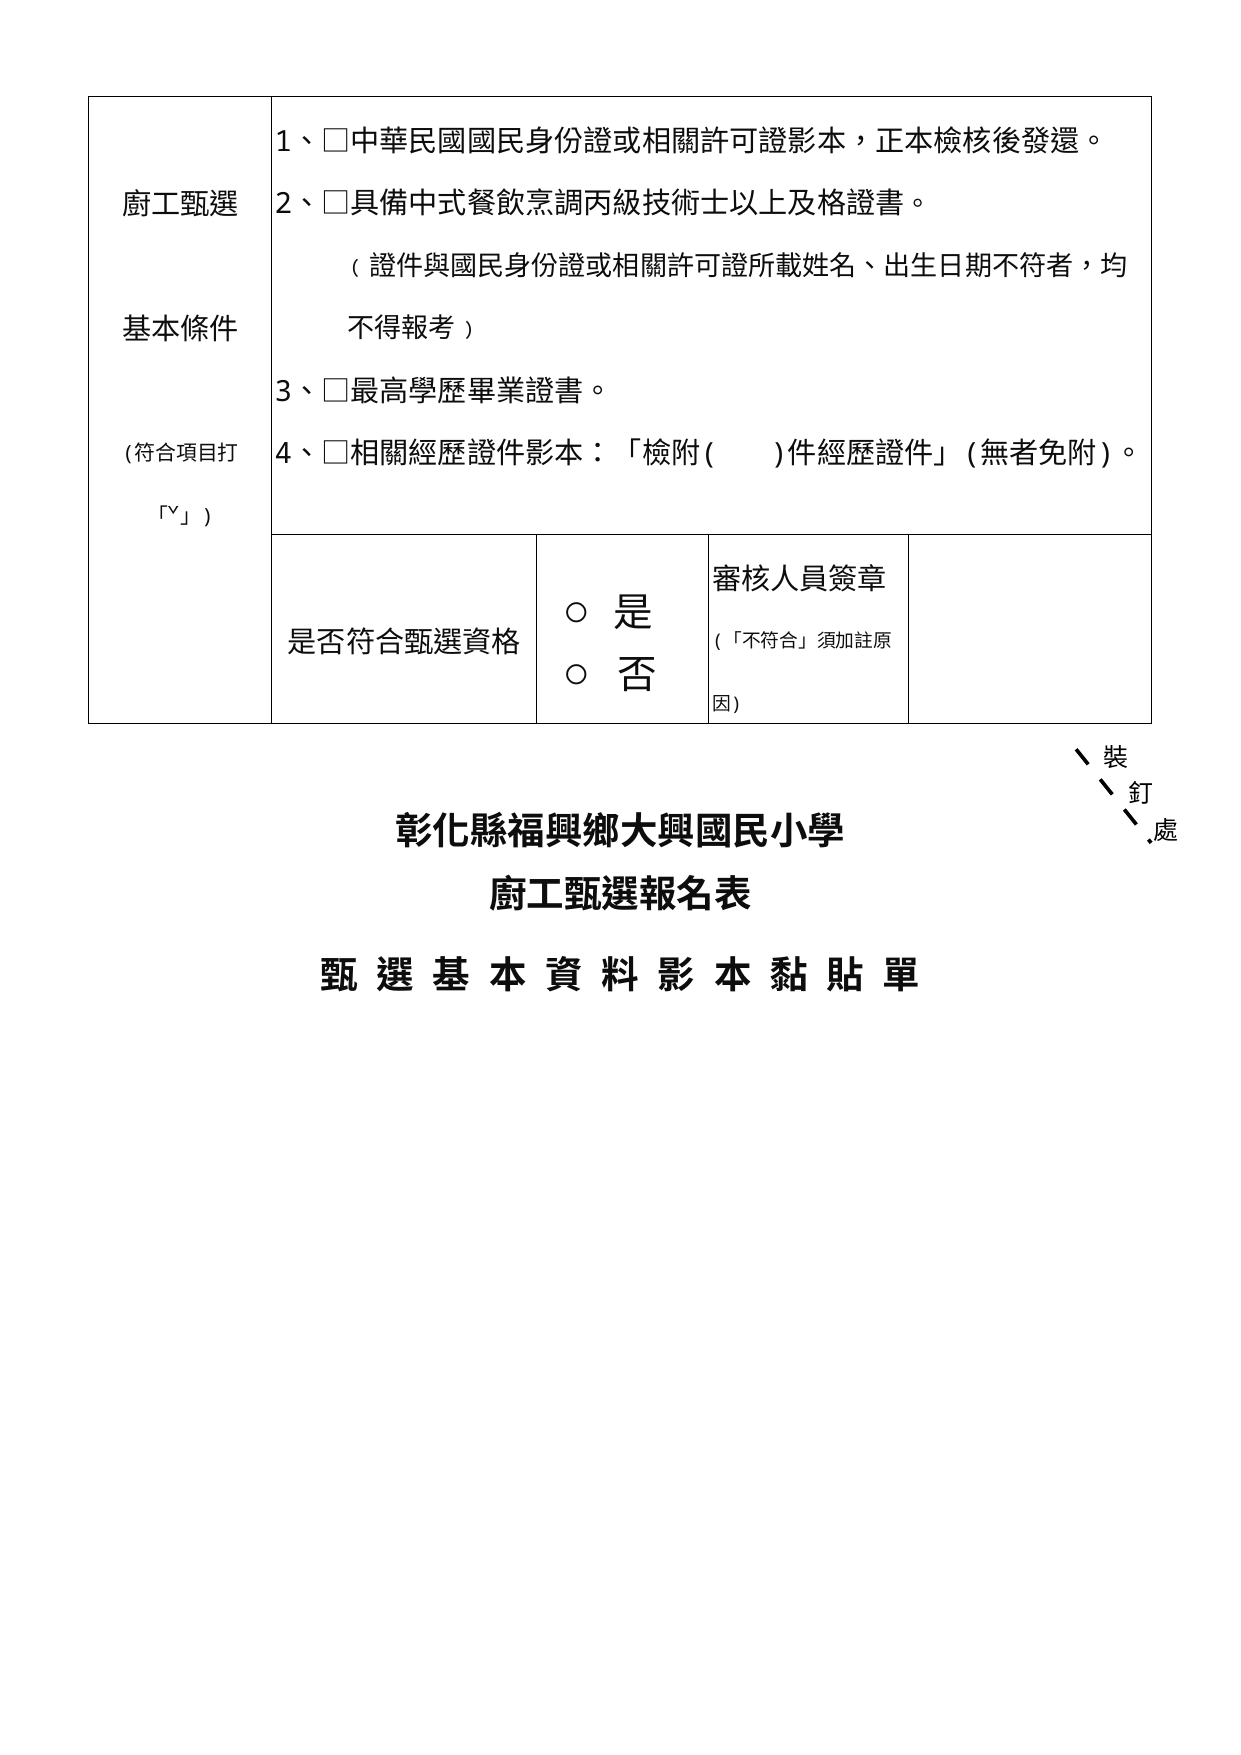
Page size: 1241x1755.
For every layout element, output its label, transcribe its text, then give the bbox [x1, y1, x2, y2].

table_cell ○ 是 ○ 否 [537, 535, 708, 723]
table_cell [909, 535, 1151, 723]
table_cell 廚工甄選 基本條件 (符合項目打「ˇ」) [89, 97, 271, 723]
text 裝 [1104, 738, 1170, 774]
text 甄 選 基 本 資 料 影 本 黏 貼 單 [89, 930, 1152, 993]
text 廚工甄選報名表 [89, 849, 1152, 911]
text 彰化縣福興鄉大興國民小學 [89, 730, 1185, 880]
text 處 [1104, 810, 1170, 846]
table_cell 審核人員簽章(「不符合」須加註原因) [709, 535, 908, 723]
text 釘 [1104, 774, 1170, 810]
table_cell 1、□中華民國國民身份證或相關許可證影本，正本檢核後發還。 2、□具備中式餐飲烹調丙級技術士以上及格證書。 ﹙證件與國民身份證或相關許可證所載姓名、出生日期不符者，均不得報考﹚ 3、□最高學歷畢業證書。 4、□相關經歷證件影本：「檢附( )件經歷證件」(無者免附)。 [272, 97, 1151, 534]
table_cell 是否符合甄選資格 [272, 535, 536, 723]
